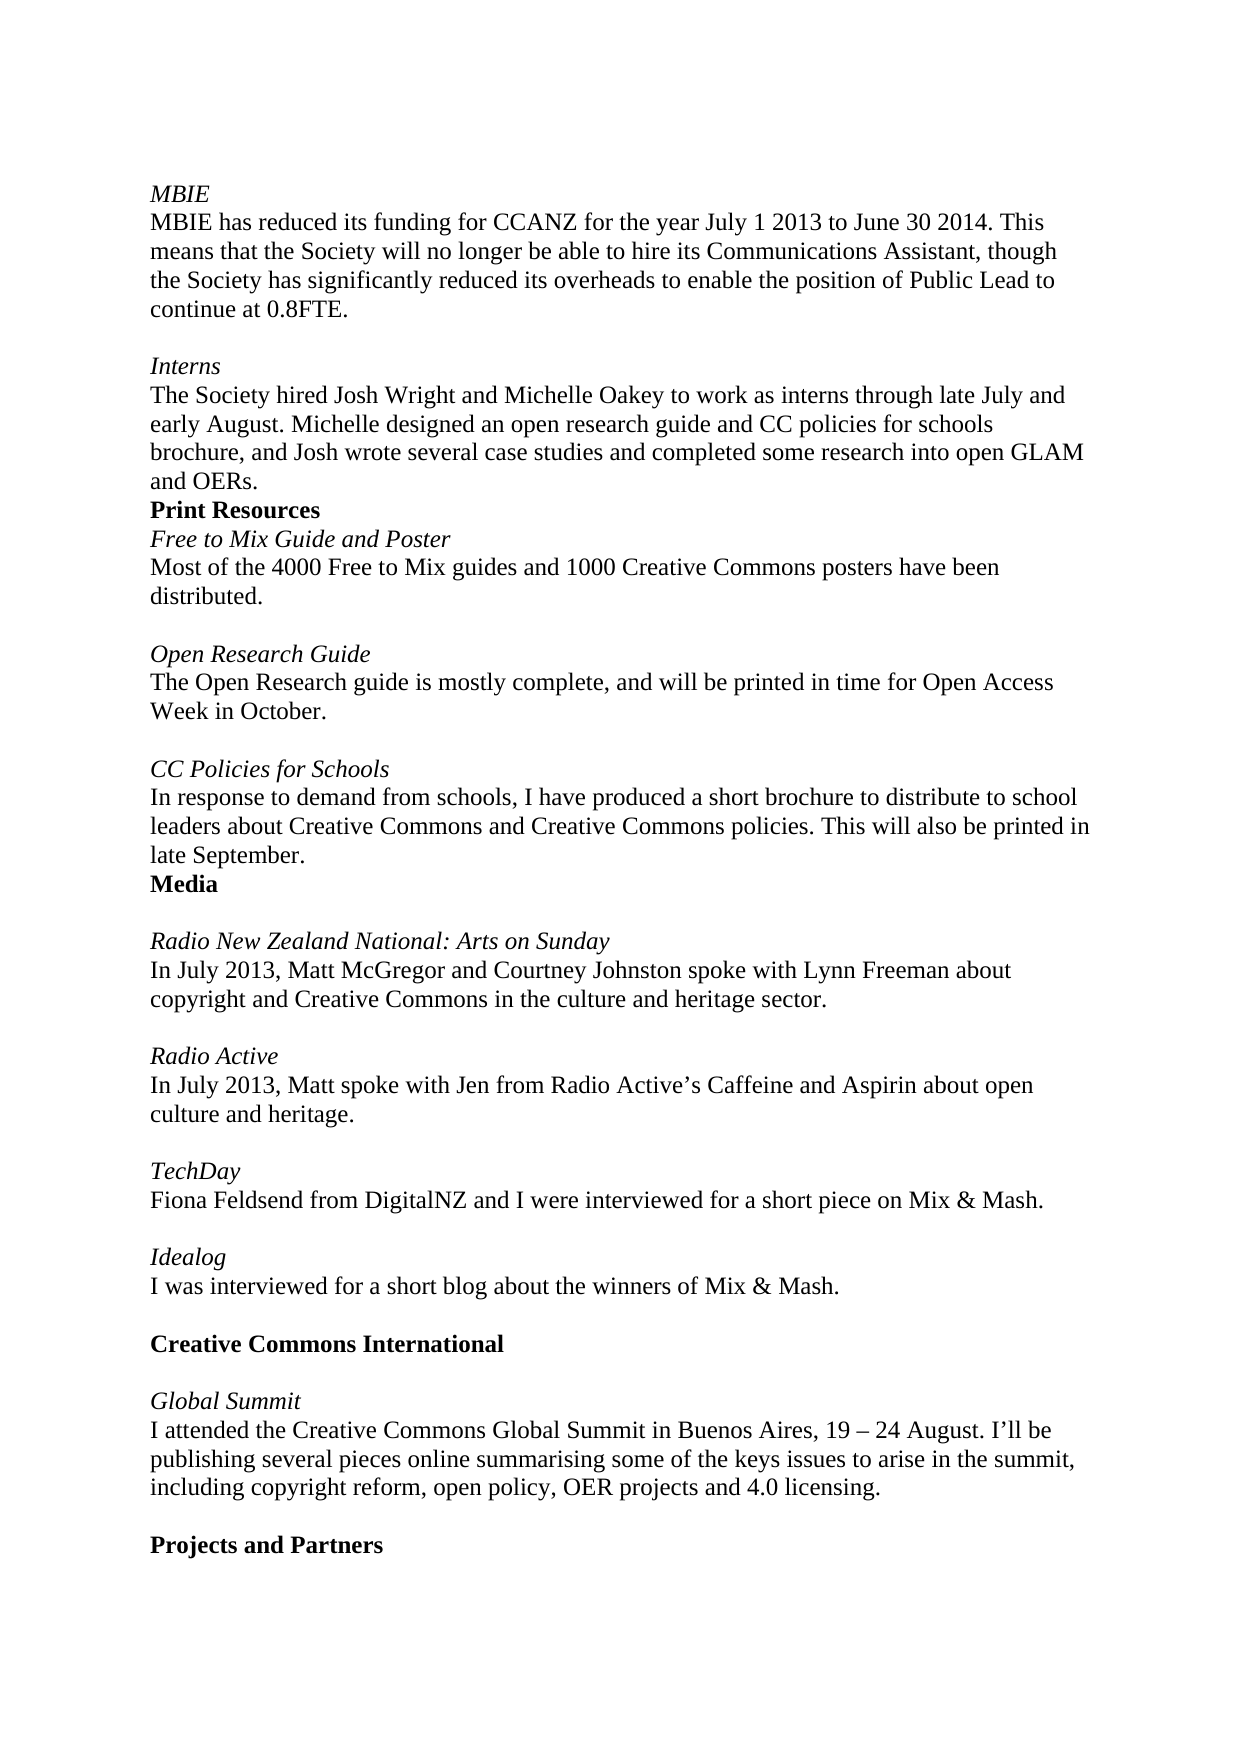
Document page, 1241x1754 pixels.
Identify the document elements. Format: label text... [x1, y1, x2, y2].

text Fiona Feldsend from DigitalNZ and I were interviewed for a short piece on Mix & Mash. [150, 1185, 1090, 1214]
text Creative Commons International [150, 1329, 1090, 1357]
text The Open Research guide is mostly complete, and will be printed in time for Open Access Week in October. [150, 667, 1090, 725]
text In response to demand from schools, I have produced a short brochure to distribute to school leaders about Creative Commons and Creative Commons policies. This will also be printed in late September. [150, 782, 1090, 869]
text Radio New Zealand National: Arts on Sunday [150, 926, 1090, 955]
text I was interviewed for a short blog about the winners of Mix & Mash. [150, 1271, 1090, 1300]
text Radio Active [150, 1041, 1090, 1070]
text Global Summit [150, 1386, 1090, 1415]
text In July 2013, Matt McGregor and Courtney Johnston spoke with Lynn Freeman about copyright and Creative Commons in the culture and heritage sector. [150, 955, 1090, 1012]
text Free to Mix Guide and Poster [150, 524, 1090, 552]
text Open Research Guide [150, 639, 1090, 667]
text Projects and Partners [150, 1530, 1090, 1559]
text In July 2013, Matt spoke with Jen from Radio Active’s Caffeine and Aspirin about open culture and heritage. [150, 1070, 1090, 1127]
text CC Policies for Schools [150, 754, 1090, 782]
text Media [150, 869, 1090, 897]
text Idealog [150, 1242, 1090, 1271]
text I attended the Creative Commons Global Summit in Buenos Aires, 19 – 24 August. I’ll be publishing several pieces online summarising some of the keys issues to arise in the summit, including copyright reform, open policy, OER projects and 4.0 licensing. [150, 1415, 1090, 1501]
text TechDay [150, 1156, 1090, 1185]
text The Society hired Josh Wright and Michelle Oakey to work as interns through late July and early August. Michelle designed an open research guide and CC policies for schools brochure, and Josh wrote several case studies and completed some research into open GLAM and OERs. [150, 380, 1090, 495]
text Print Resources [150, 495, 1090, 524]
text MBIE [150, 179, 1090, 207]
text Interns [150, 351, 1090, 380]
text Most of the 4000 Free to Mix guides and 1000 Creative Commons posters have been distributed. [150, 552, 1090, 610]
text MBIE has reduced its funding for CCANZ for the year July 1 2013 to June 30 2014. This means that the Society will no longer be able to hire its Communications Assistant, though the Society has significantly reduced its overheads to enable the position of Public Lead to continue at 0.8FTE. [150, 207, 1090, 322]
